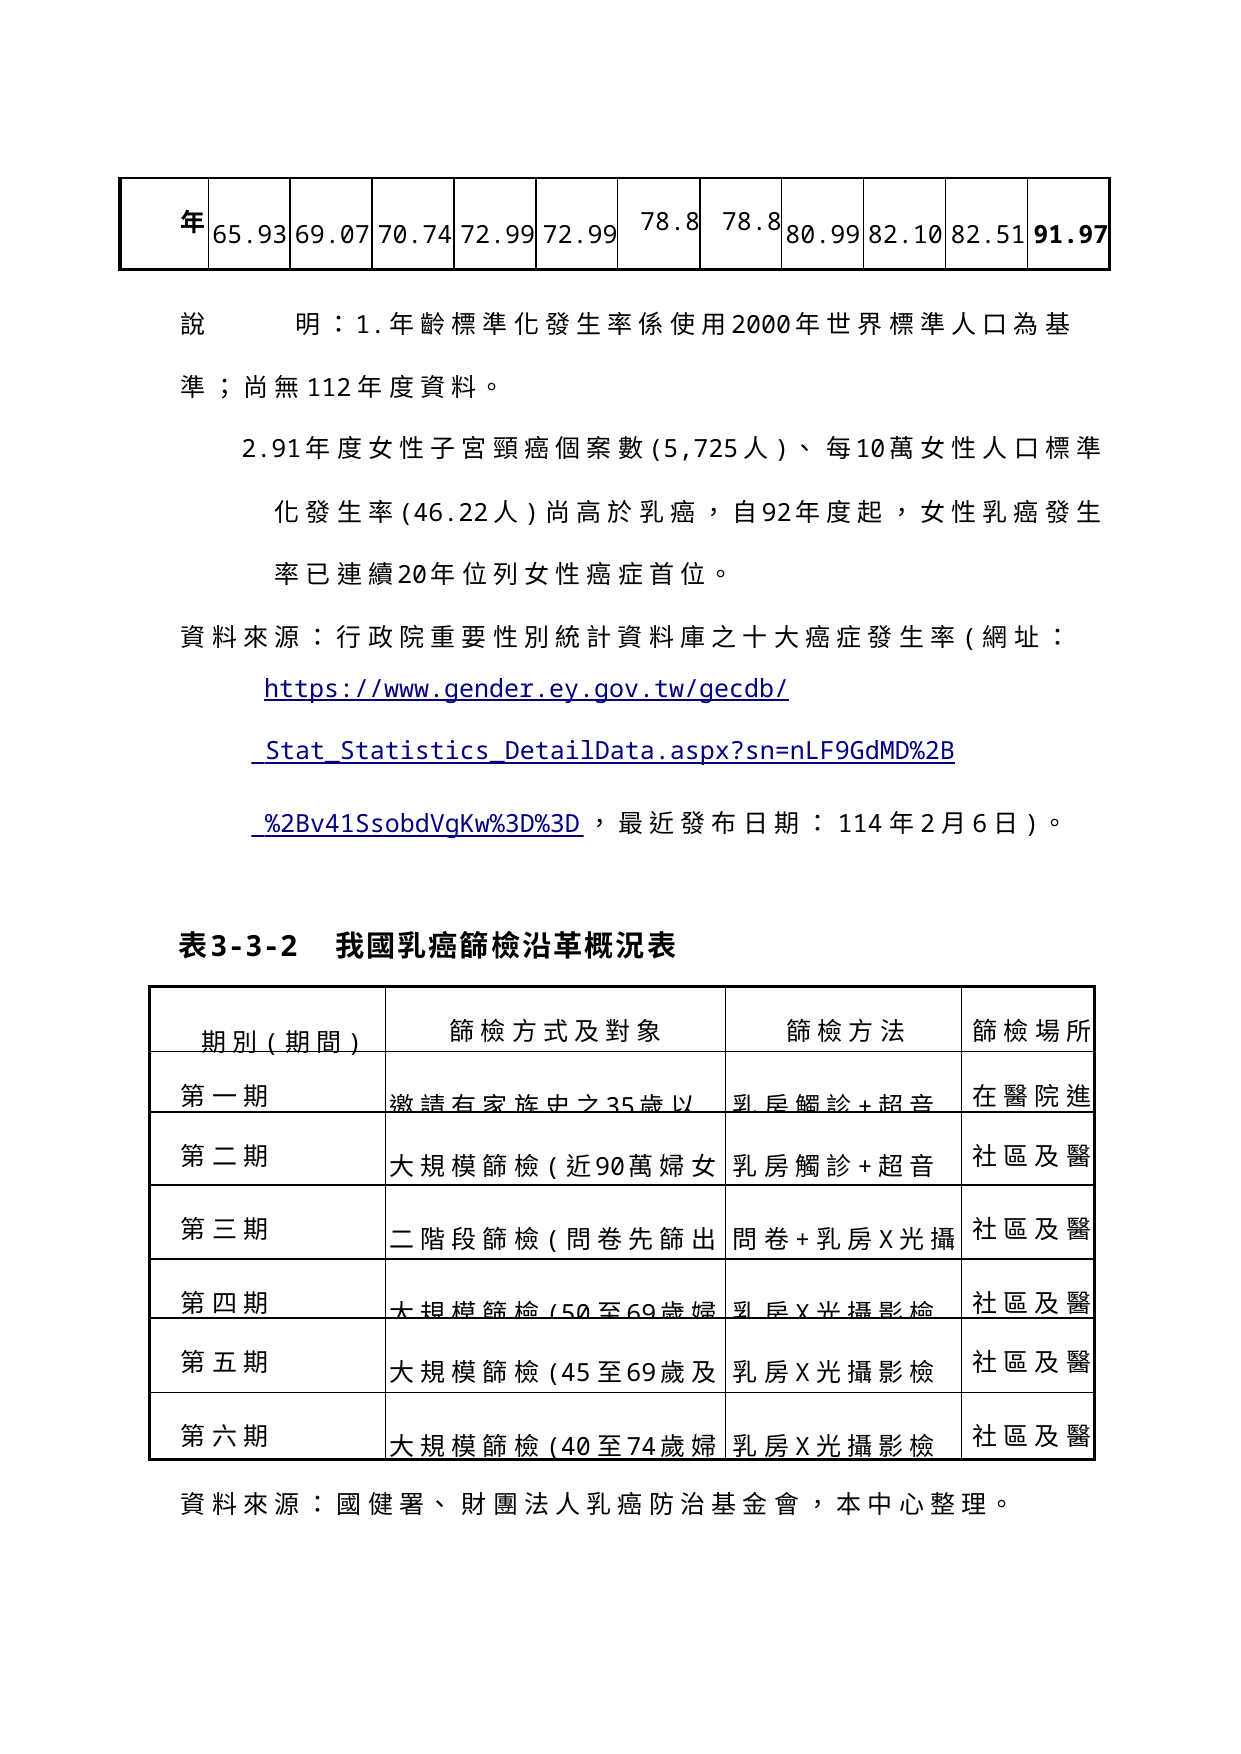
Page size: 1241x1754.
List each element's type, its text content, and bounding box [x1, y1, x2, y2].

text 表3-3-2 我國乳癌篩檢沿革概況表 [148, 860, 1063, 985]
table_cell 第五期 (99至113年) [151, 1319, 385, 1391]
table_header 期別(期間) [151, 988, 385, 1051]
table_cell 82.10 [864, 179, 945, 268]
table_cell 72.99 [455, 179, 535, 268]
table_cell 第六期 (114年起) [151, 1393, 385, 1458]
table_cell 社區及醫院 [962, 1260, 1093, 1317]
table_cell 乳房X光攝影檢查 [726, 1319, 961, 1391]
table_cell 大規模篩檢(45至69歲及40歲以上有家族史婦女) [386, 1319, 725, 1391]
table_header 篩檢場所 [962, 988, 1093, 1051]
table_cell 社區及醫院 [962, 1393, 1093, 1458]
table_cell 78.86 [701, 179, 781, 268]
table_cell 大規模篩檢(40至74歲婦女) [386, 1393, 725, 1458]
text 資料來源：國健署、財團法人乳癌防治基金會，本中心整理。 [148, 1461, 1063, 1523]
table_cell 社區及醫院 [962, 1113, 1093, 1184]
table_cell 72.99 [537, 179, 617, 268]
table_cell 91.97 [1028, 179, 1108, 268]
text 2.91年度女性子宮頸癌個案數(5,725人)、每10萬女性人口標準化發生率(46.22人)尚高於乳癌，自92年度起，女性乳癌發生率已連續20年位列女性癌症首位。 [237, 396, 1107, 583]
table_cell 第四期 (93年7月至98年) [151, 1260, 385, 1317]
table_cell 乳房觸診+超音波+X光攝影檢查 [726, 1052, 961, 1111]
table_cell 第三期 (91年至93年7月) [151, 1186, 385, 1258]
table_cell 大規模篩檢(50至69歲婦女) [386, 1260, 725, 1317]
table_cell 在醫院進行 [962, 1052, 1093, 1111]
table_cell 乳房觸診+超音波(僅占約3.7%) [726, 1113, 961, 1184]
table_cell 年齡標準化發生率 [122, 179, 208, 268]
table_cell 第二期 (88至90年) [151, 1113, 385, 1184]
table_cell 乳房X光攝影檢查 [726, 1260, 961, 1317]
table_cell 第一期 (83至87年) [151, 1052, 385, 1111]
text 資料來源：行政院重要性別統計資料庫之十大癌症發生率(網址：https://www.gender.ey.gov.tw/gecdb/Stat_Statistics_DetailData.aspx?sn=nLF9GdMD%2B%2Bv41SsobdVgKw%3D%3D，最近發布日期：114年2月6日)。 [118, 583, 1110, 833]
table_cell 65.93 [209, 179, 289, 268]
table_cell 社區及醫院 [962, 1319, 1093, 1391]
table_cell 社區及醫院 [962, 1186, 1093, 1258]
table_cell 大規模篩檢(近90萬婦女接受社區到點乳房理學篩檢) [386, 1113, 725, 1184]
table_cell 69.07 [291, 179, 371, 268]
table_cell 二階段篩檢(問卷先篩出高危險群，再進行乳房X光攝影篩檢) [386, 1186, 725, 1258]
table_cell 乳房X光攝影檢查 [726, 1393, 961, 1458]
table_cell 78.88 [618, 179, 699, 268]
text 說 明：1.年齡標準化發生率係使用2000年世界標準人口為基準；尚無112年度資料。 [118, 271, 1092, 396]
table_cell 82.51 [946, 179, 1027, 268]
table_header 篩檢方式及對象 [386, 988, 725, 1051]
table_cell 邀請有家族史之35歲以上婦女進行篩檢 [386, 1052, 725, 1111]
table_header 篩檢方法 [726, 988, 961, 1051]
table_cell 問卷+乳房X光攝影檢查 [726, 1186, 961, 1258]
table_cell 80.99 [782, 179, 863, 268]
table_cell 70.74 [373, 179, 453, 268]
